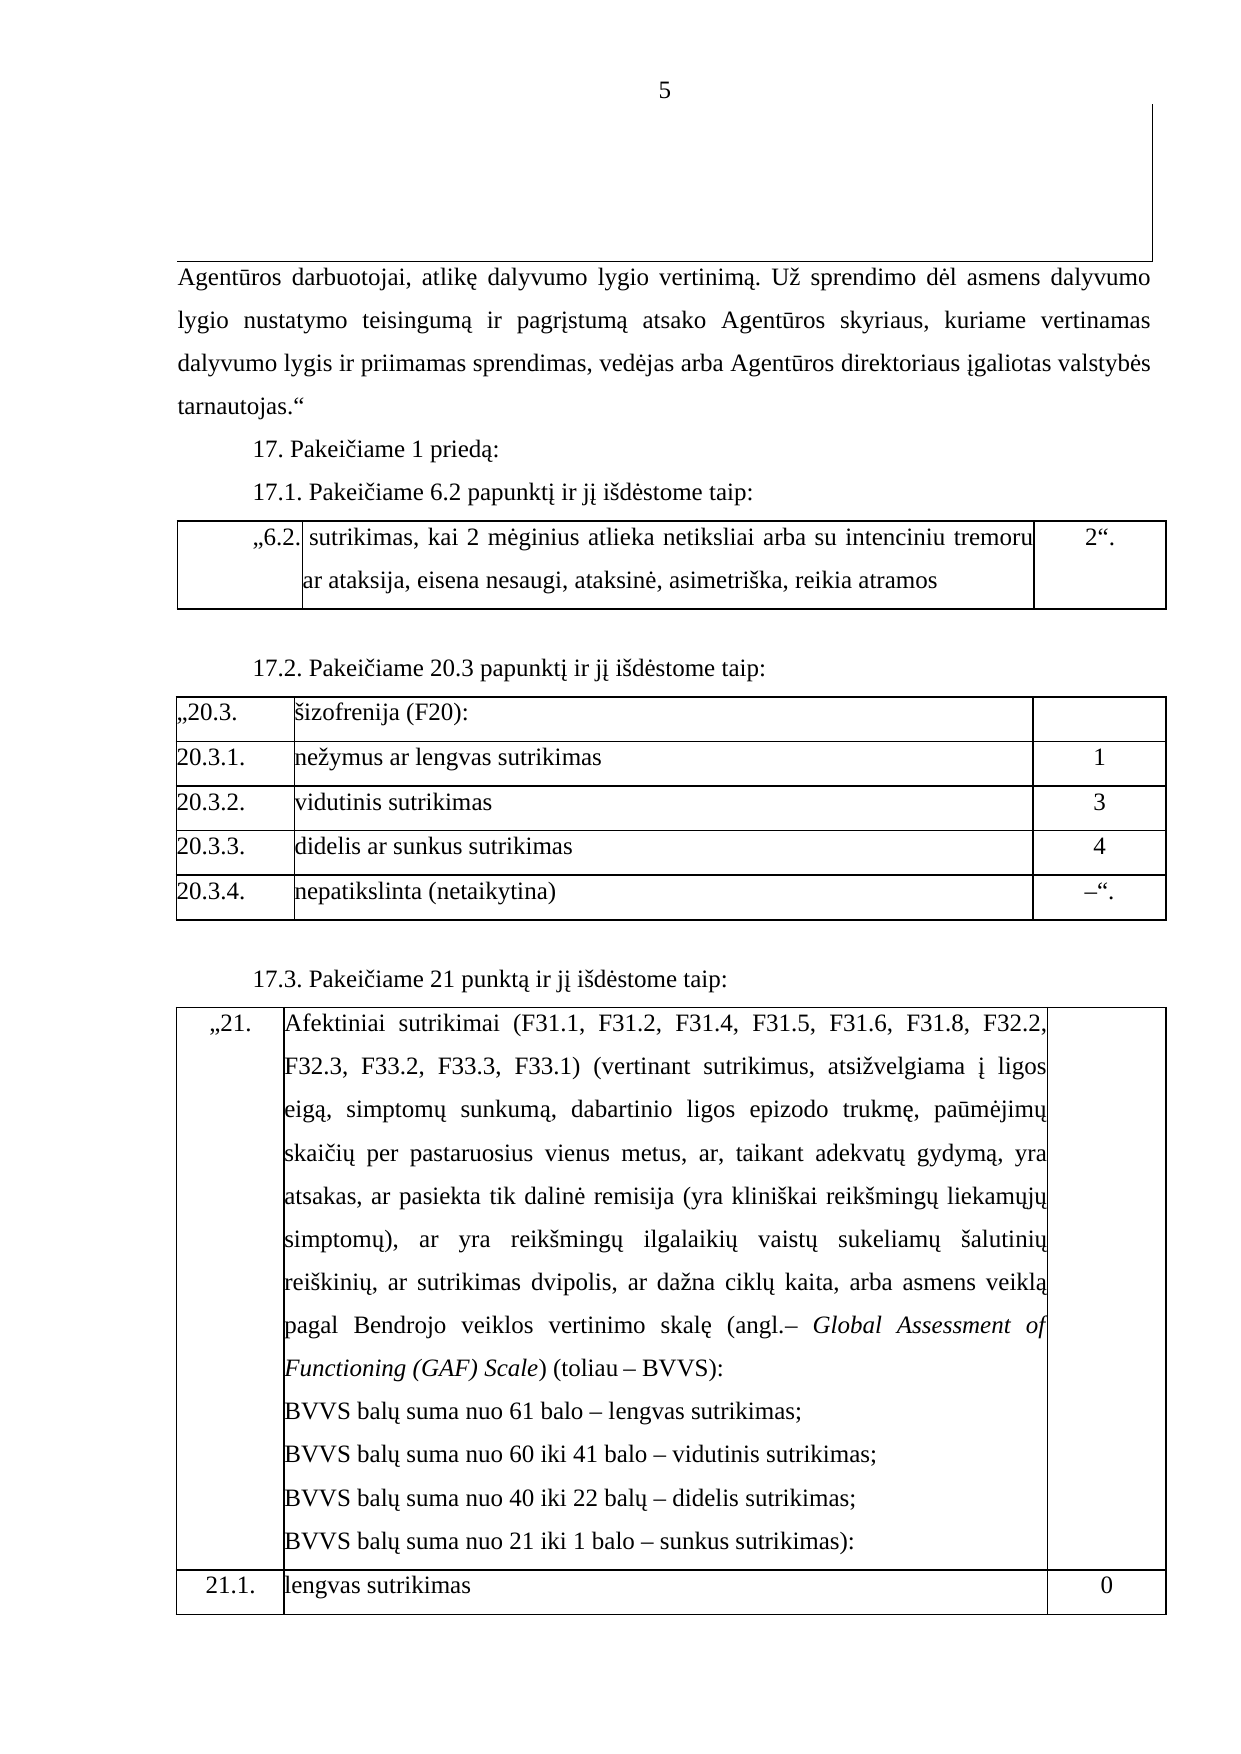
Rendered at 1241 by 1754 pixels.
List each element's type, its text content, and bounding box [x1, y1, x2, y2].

text 17.3. Pakeičiame 21 punktą ir jį išdėstome taip: [177, 963, 1152, 992]
table_cell vidutinis sutrikimas [295, 787, 1032, 830]
table_cell 4 [1034, 831, 1165, 874]
table_cell 20.3.1. [177, 742, 294, 785]
table_header Afektiniai sutrikimai (F31.1, F31.2, F31.4, F31.5, F31.6, F31.8, F32.2, F32.3, F33.2, F33.3, F33.1) (vertinant sutrikimus, atsižvelgiama į ligos eigą, simptomų sunkumą, dabartinio ligos epizodo trukmę, paūmėjimų skaičių per pastaruosius vienus metus, ar, taikant adekvatų gydymą, yra atsakas, ar pasiekta tik dalinė remisija (yra kliniškai reikšmingų liekamųjų simptomų), ar yra reikšmingų ilgalaikių vaistų sukeliamų šalutinių reiškinių, ar sutrikimas dvipolis, ar dažna ciklų kaita, arba asmens veiklą pagal Bendrojo veiklos vertinimo skalę (angl.– Global Assessment of Functioning (GAF) Scale) (toliau – BVVS): BVVS balų suma nuo 61 balo – lengvas sutrikimas; BVVS balų suma nuo 60 iki 41 balo – vidutinis sutrikimas; BVVS balų suma nuo 40 iki 22 balų – didelis sutrikimas; BVVS balų suma nuo 21 iki 1 balo – sunkus sutrikimas): [285, 1008, 1047, 1569]
table_cell 0 [1048, 1571, 1165, 1613]
table_header šizofrenija (F20): [295, 698, 1032, 741]
table_header „6.2. [178, 522, 302, 608]
table_cell 20.3.3. [177, 831, 294, 874]
table_cell 1 [1034, 742, 1165, 785]
table_header „21. [177, 1008, 283, 1569]
table_cell –“. [1034, 876, 1165, 919]
text 17. Pakeičiame 1 priedą: [177, 434, 1152, 463]
table_header 2“. [1035, 522, 1165, 608]
table_cell didelis ar sunkus sutrikimas [295, 831, 1032, 874]
text Agentūros darbuotojai, atlikę dalyvumo lygio vertinimą. Už sprendimo dėl asmens dalyvumo lygio nustatymo teisingumą ir pagrįstumą atsako Agentūros skyriaus, kuriame vertinamas dalyvumo lygis ir priimamas sprendimas, vedėjas arba Agentūros direktoriaus įgaliotas valstybės tarnautojas.“ [177, 262, 1152, 420]
table_header [1048, 1008, 1165, 1569]
table_header „20.3. [177, 698, 294, 741]
table_cell lengvas sutrikimas [285, 1571, 1047, 1613]
table_cell 20.3.2. [177, 787, 294, 830]
table_header sutrikimas, kai 2 mėginius atlieka netiksliai arba su intenciniu tremoru ar ataksija, eisena nesaugi, ataksinė, asimetriška, reikia atramos [303, 522, 1033, 608]
table_cell 3 [1034, 787, 1165, 830]
table_cell nežymus ar lengvas sutrikimas [295, 742, 1032, 785]
table_cell nepatikslinta (netaikytina) [295, 876, 1032, 919]
table_cell 20.3.4. [177, 876, 294, 919]
table_cell 21.1. [177, 1571, 283, 1613]
text 17.1. Pakeičiame 6.2 papunktį ir jį išdėstome taip: [177, 477, 1152, 506]
table_header [1034, 698, 1165, 741]
text 17.2. Pakeičiame 20.3 papunktį ir jį išdėstome taip: [177, 653, 1152, 682]
